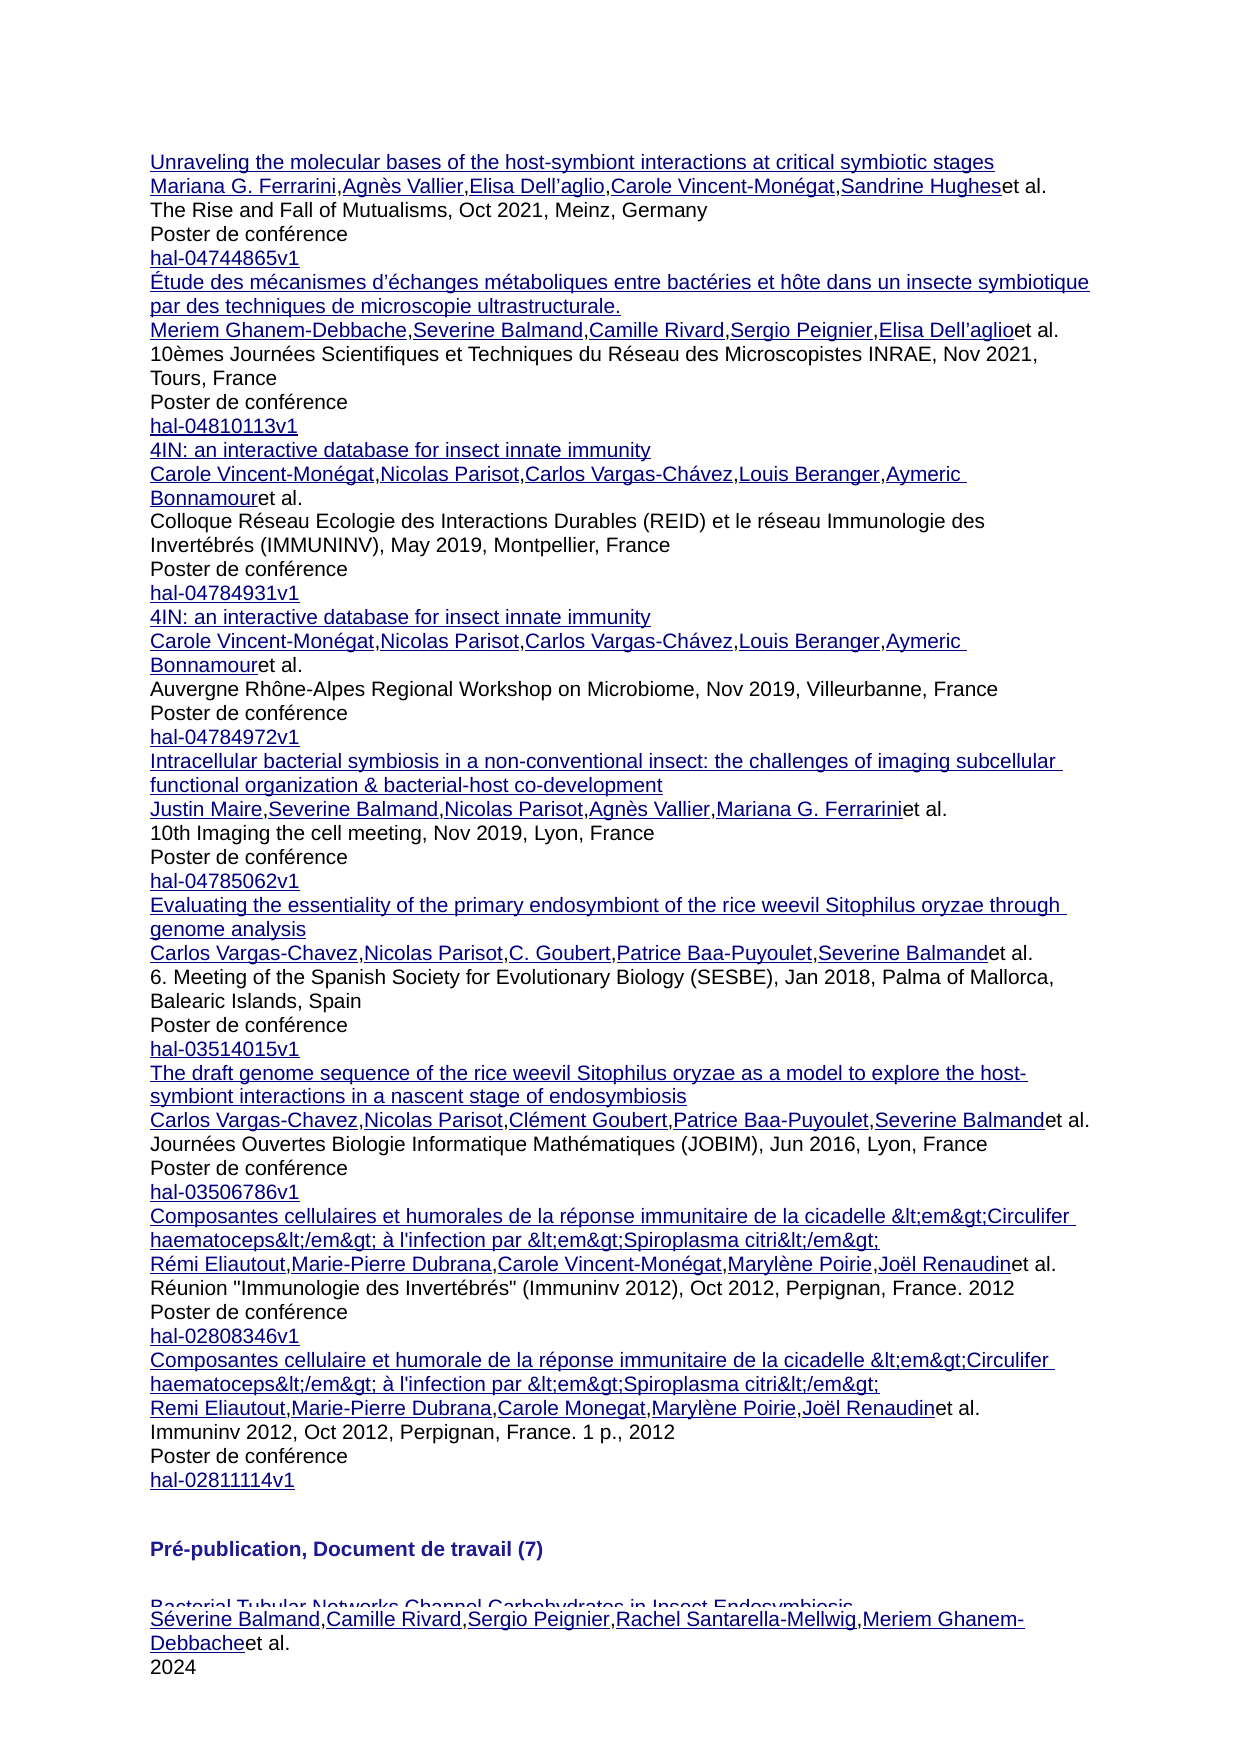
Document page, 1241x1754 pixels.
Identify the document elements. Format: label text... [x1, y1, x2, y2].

subtitle Pré-publication, Document de travail (7) [150, 1536, 1090, 1560]
table_cell Evaluating the essentiality of the primary endosymbiont of the rice weevil Sitophilus oryzae through genome analysis Carlos Vargas-Chavez,Nicolas Parisot,C. Goubert,Patrice Baa-Puyoulet,Severine Balmandet al. 6. Meeting of the Spanish Society for Evolutionary Biology (SESBE), Jan 2018, Palma of Mallorca, Balearic Islands, Spain Poster de conférence hal-03514015v1 [150, 893, 1090, 1060]
table_cell Étude des mécanismes d’échanges métaboliques entre bactéries et hôte dans un insecte symbiotique [150, 270, 1090, 291]
table_cell Unraveling the molecular bases of the host-symbiont interactions at critical symbiotic stages Mariana G. Ferrarini,Agnès Vallier,Elisa Dell’aglio,Carole Vincent-Monégat,Sandrine Hugheset al. The Rise and Fall of Mutualisms, Oct 2021, Meinz, Germany Poster de conférence hal-04744865v1 [150, 150, 1090, 270]
table_cell 4IN: an interactive database for insect innate immunity Carole Vincent-Monégat,Nicolas Parisot,Carlos Vargas-Chávez,Louis Beranger,Aymeric Bonnamouret al. Colloque Réseau Ecologie des Interactions Durables (REID) et le réseau Immunologie des Invertébrés (IMMUNINV), May 2019, Montpellier, France Poster de conférence hal-04784931v1 [150, 438, 1090, 605]
table_cell par des techniques de microscopie ultrastructurale. Meriem Ghanem-Debbache,Severine Balmand,Camille Rivard,Sergio Peignier,Elisa Dell’aglioet al. 10èmes Journées Scientifiques et Techniques du Réseau des Microscopistes INRAE, Nov 2021, Tours, France Poster de conférence hal-04810113v1 [150, 292, 1090, 437]
table_cell 4IN: an interactive database for insect innate immunity Carole Vincent-Monégat,Nicolas Parisot,Carlos Vargas-Chávez,Louis Beranger,Aymeric Bonnamouret al. Auvergne Rhône-Alpes Regional Workshop on Microbiome, Nov 2019, Villeurbanne, France Poster de conférence hal-04784972v1 [150, 605, 1090, 749]
table_cell Intracellular bacterial symbiosis in a non-conventional insect: the challenges of imaging subcellular functional organization & bacterial-host co-development Justin Maire,Severine Balmand,Nicolas Parisot,Agnès Vallier,Mariana G. Ferrariniet al. 10th Imaging the cell meeting, Nov 2019, Lyon, France Poster de conférence hal-04785062v1 [150, 749, 1090, 893]
table_cell Composantes cellulaire et humorale de la réponse immunitaire de la cicadelle &lt;em&gt;Circulifer haematoceps&lt;/em&gt; à l'infection par &lt;em&gt;Spiroplasma citri&lt;/em&gt; Remi Eliautout,Marie-Pierre Dubrana,Carole Monegat,Marylène Poirie,Joël Renaudinet al. Immuninv 2012, Oct 2012, Perpignan, France. 1 p., 2012 Poster de conférence hal-02811114v1 [150, 1348, 1090, 1492]
table_cell Composantes cellulaires et humorales de la réponse immunitaire de la cicadelle &lt;em&gt;Circulifer haematoceps&lt;/em&gt; à l'infection par &lt;em&gt;Spiroplasma citri&lt;/em&gt; Rémi Eliautout,Marie-Pierre Dubrana,Carole Vincent-Monégat,Marylène Poirie,Joël Renaudinet al. Réunion "Immunologie des Invertébrés" (Immuninv 2012), Oct 2012, Perpignan, France. 2012 Poster de conférence hal-02808346v1 [150, 1204, 1090, 1348]
table_header Bacterial Tubular Networks Channel Carbohydrates in Insect Endosymbiosis Séverine Balmand,Camille Rivard,Sergio Peignier,Rachel Santarella-Mellwig,Meriem Ghanem-Debbacheet al. 2024 [150, 1595, 1090, 1679]
table_cell The draft genome sequence of the rice weevil Sitophilus oryzae as a model to explore the host-symbiont interactions in a nascent stage of endosymbiosis Carlos Vargas-Chavez,Nicolas Parisot,Clément Goubert,Patrice Baa-Puyoulet,Severine Balmandet al. Journées Ouvertes Biologie Informatique Mathématiques (JOBIM), Jun 2016, Lyon, France Poster de conférence hal-03506786v1 [150, 1060, 1090, 1204]
